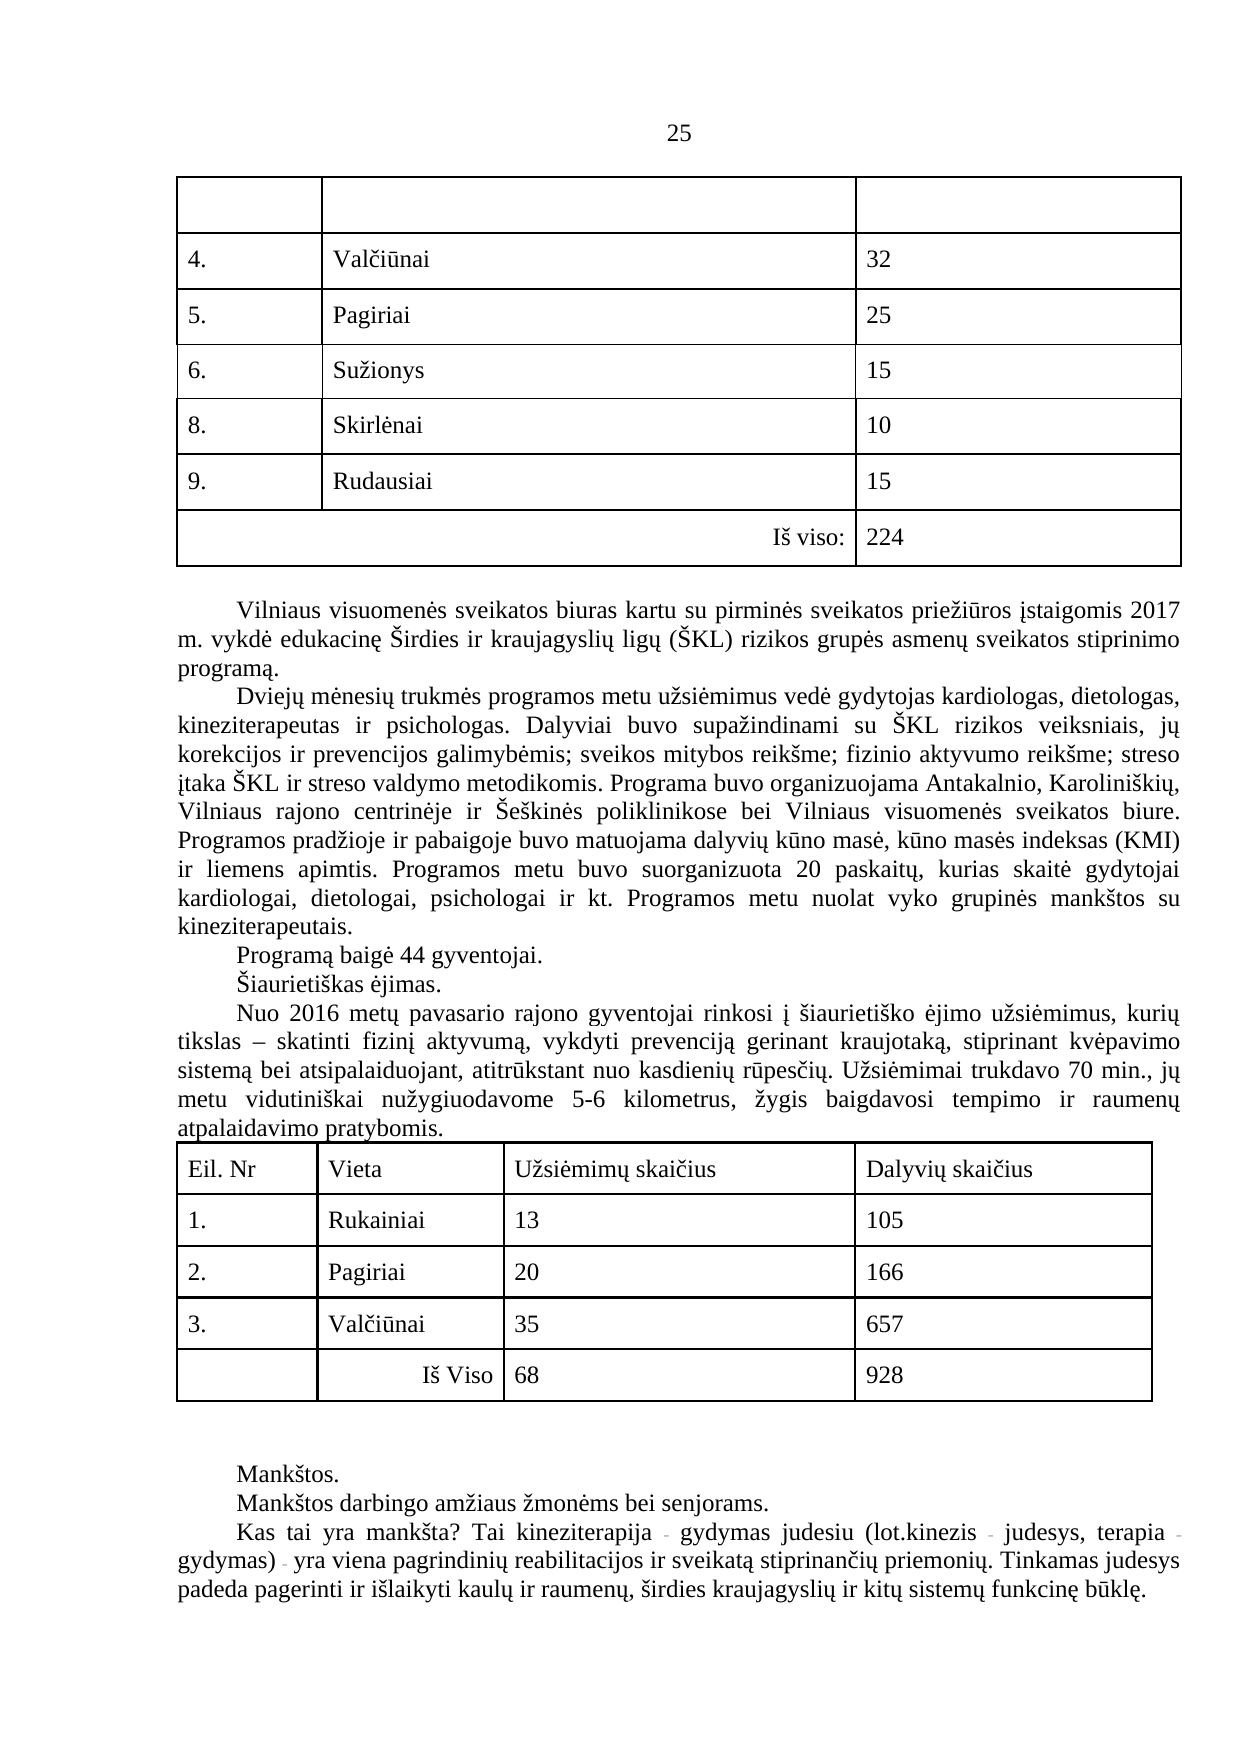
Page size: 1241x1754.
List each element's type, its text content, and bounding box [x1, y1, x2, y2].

table_header Eil. Nr [178, 1144, 316, 1193]
table_cell Skirlėnai [323, 399, 855, 453]
table_cell 13 [505, 1195, 854, 1245]
table_cell 15 [857, 455, 1180, 509]
text Kas tai yra mankšta? Tai kineziterapija _ gydymas judesiu (lot.kinezis _ judesys, terapia _ gydymas) _ yra viena pagrindinių reabilitacijos ir sveikatą stiprinančių priemonių. Tinkamas judesys padeda pagerinti ir išlaikyti kaulų ir raumenų, širdies kraujagyslių ir kitų sistemų funkcinę būklę. [177, 1517, 1181, 1603]
table_cell 105 [856, 1195, 1151, 1245]
table_cell Sužionys [323, 345, 855, 398]
table_cell Rudausiai [323, 455, 855, 509]
table_cell 657 [856, 1299, 1151, 1348]
table_cell 8. [178, 399, 321, 453]
table_cell [178, 178, 321, 232]
text Nuo 2016 metų pavasario rajono gyventojai rinkosi į šiaurietiško ėjimo užsiėmimus, kurių tikslas – skatinti fizinį aktyvumą, vykdyti prevenciją gerinant kraujotaką, stiprinant kvėpavimo sistemą bei atsipalaiduojant, atitrūkstant nuo kasdienių rūpesčių. Užsiėmimai trukdavo 70 min., jų metu vidutiniškai nužygiuodavome 5-6 kilometrus, žygis baigdavosi tempimo ir raumenų atpalaidavimo pratybomis. [177, 998, 1181, 1141]
table_cell 2. [178, 1247, 316, 1296]
table_cell Rukainiai [319, 1195, 503, 1245]
table_cell [857, 178, 1180, 232]
text Mankštos darbingo amžiaus žmonėms bei senjorams. [177, 1488, 1181, 1517]
table_cell 15 [856, 345, 1181, 398]
table_cell 35 [505, 1299, 854, 1348]
table_cell 224 [857, 511, 1180, 565]
table_cell 25 [857, 290, 1180, 343]
table_cell [178, 1350, 316, 1400]
table_header Dalyvių skaičius [856, 1144, 1151, 1193]
table_cell Iš Viso [319, 1350, 503, 1400]
table_cell Pagiriai [323, 290, 855, 343]
text Vilniaus visuomenės sveikatos biuras kartu su pirminės sveikatos priežiūros įstaigomis 2017 m. vykdė edukacinę Širdies ir kraujagyslių ligų (ŠKL) rizikos grupės asmenų sveikatos stiprinimo programą. [177, 595, 1181, 681]
table_cell 20 [505, 1247, 854, 1296]
table_cell 928 [856, 1350, 1151, 1400]
text Mankštos. [125, 1459, 1181, 1488]
text Šiaurietiškas ėjimas. [177, 969, 1181, 998]
table_cell 166 [856, 1247, 1151, 1296]
table_cell 5. [178, 290, 321, 343]
table_cell Valčiūnai [319, 1299, 503, 1348]
text Programą baigė 44 gyventojai. [177, 940, 1181, 969]
table_cell Valčiūnai [323, 234, 855, 287]
table_header Užsiėmimų skaičius [505, 1144, 854, 1193]
table_cell [323, 178, 855, 232]
table_cell 1. [178, 1195, 316, 1245]
table_cell 9. [178, 455, 321, 509]
table_cell 4. [178, 234, 321, 287]
table_cell 6. [178, 345, 322, 398]
text Dviejų mėnesių trukmės programos metu užsiėmimus vedė gydytojas kardiologas, dietologas, kineziterapeutas ir psichologas. Dalyviai buvo supažindinami su ŠKL rizikos veiksniais, jų korekcijos ir prevencijos galimybėmis; sveikos mitybos reikšme; fizinio aktyvumo reikšme; streso įtaka ŠKL ir streso valdymo metodikomis. Programa buvo organizuojama Antakalnio, Karoliniškių, Vilniaus rajono centrinėje ir Šeškinės poliklinikose bei Vilniaus visuomenės sveikatos biure. Programos pradžioje ir pabaigoje buvo matuojama dalyvių kūno masė, kūno masės indeksas (KMI) ir liemens apimtis. Programos metu buvo suorganizuota 20 paskaitų, kurias skaitė gydytojai kardiologai, dietologai, psichologai ir kt. Programos metu nuolat vyko grupinės mankštos su kineziterapeutais. [177, 681, 1181, 940]
table_cell Pagiriai [319, 1247, 503, 1296]
table_cell 3. [178, 1299, 316, 1348]
table_cell 32 [857, 234, 1180, 287]
table_header Vieta [319, 1144, 503, 1193]
table_cell 10 [857, 399, 1180, 453]
table_cell Iš viso: [178, 511, 855, 565]
table_cell 68 [505, 1350, 854, 1400]
